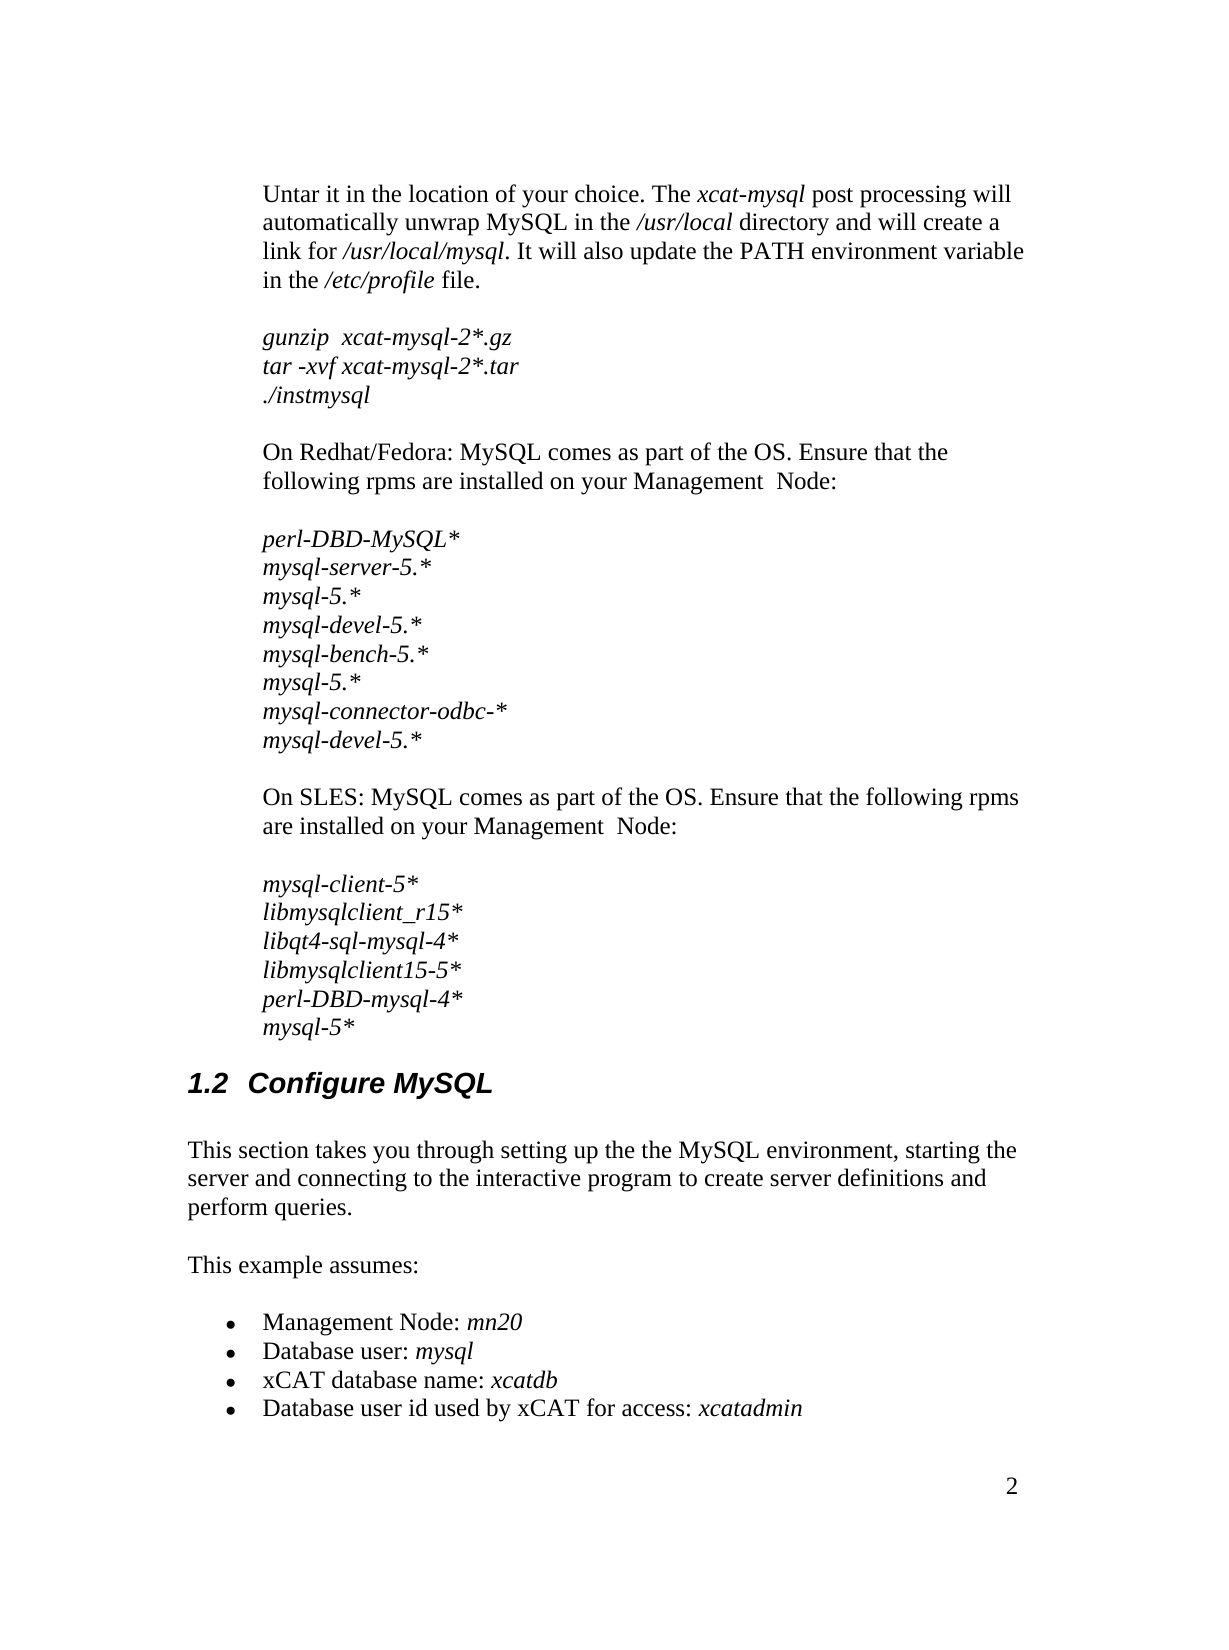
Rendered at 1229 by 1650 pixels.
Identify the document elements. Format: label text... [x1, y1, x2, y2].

text mysql-client-5* [262, 869, 1041, 897]
text libmysqlclient15-5* [262, 955, 1041, 984]
text tar -xvf xcat-mysql-2*.tar [262, 351, 1041, 380]
list xCAT database name: xcatdb [225, 1365, 1041, 1393]
text mysql-5.* [262, 581, 1041, 610]
text mysql-bench-5.* [262, 639, 1041, 667]
text mysql-connector-odbc-* [262, 696, 1041, 725]
text This example assumes: [187, 1250, 1041, 1278]
text mysql-5.* [262, 667, 1041, 696]
subtitle Configure MySQL [187, 1066, 1041, 1100]
text libmysqlclient_r15* [187, 897, 1041, 926]
text ./instmysql [262, 380, 1041, 437]
list Database user id used by xCAT for access: xcatadmin [225, 1393, 1041, 1422]
list Database user: mysql [225, 1336, 1041, 1365]
list Management Node: mn20 [225, 1307, 1041, 1336]
text perl-DBD-mysql-4* [262, 984, 1041, 1012]
text mysql-5* [262, 1012, 1041, 1041]
text mysql-server-5.* [262, 552, 1041, 581]
text Untar it in the location of your choice. The xcat-mysql post processing will automatically unwrap MySQL in the /usr/local directory and will create a link for /usr/local/mysql. It will also update the PATH environment variable in the /etc/profile file. gunzip xcat-mysql-2*.gz [262, 150, 1041, 351]
text mysql-devel-5.* [262, 725, 1041, 754]
text mysql-devel-5.* [262, 610, 1041, 639]
text This section takes you through setting up the the MySQL environment, starting the server and connecting to the interactive program to create server definitions and perform queries. [187, 1135, 1041, 1221]
text libqt4-sql-mysql-4* [262, 926, 1041, 955]
text On SLES: MySQL comes as part of the OS. Ensure that the following rpms are installed on your Management Node: [262, 782, 1041, 869]
text On Redhat/Fedora: MySQL comes as part of the OS. Ensure that the following rpms are installed on your Management Node: perl-DBD-MySQL* [262, 437, 1041, 552]
